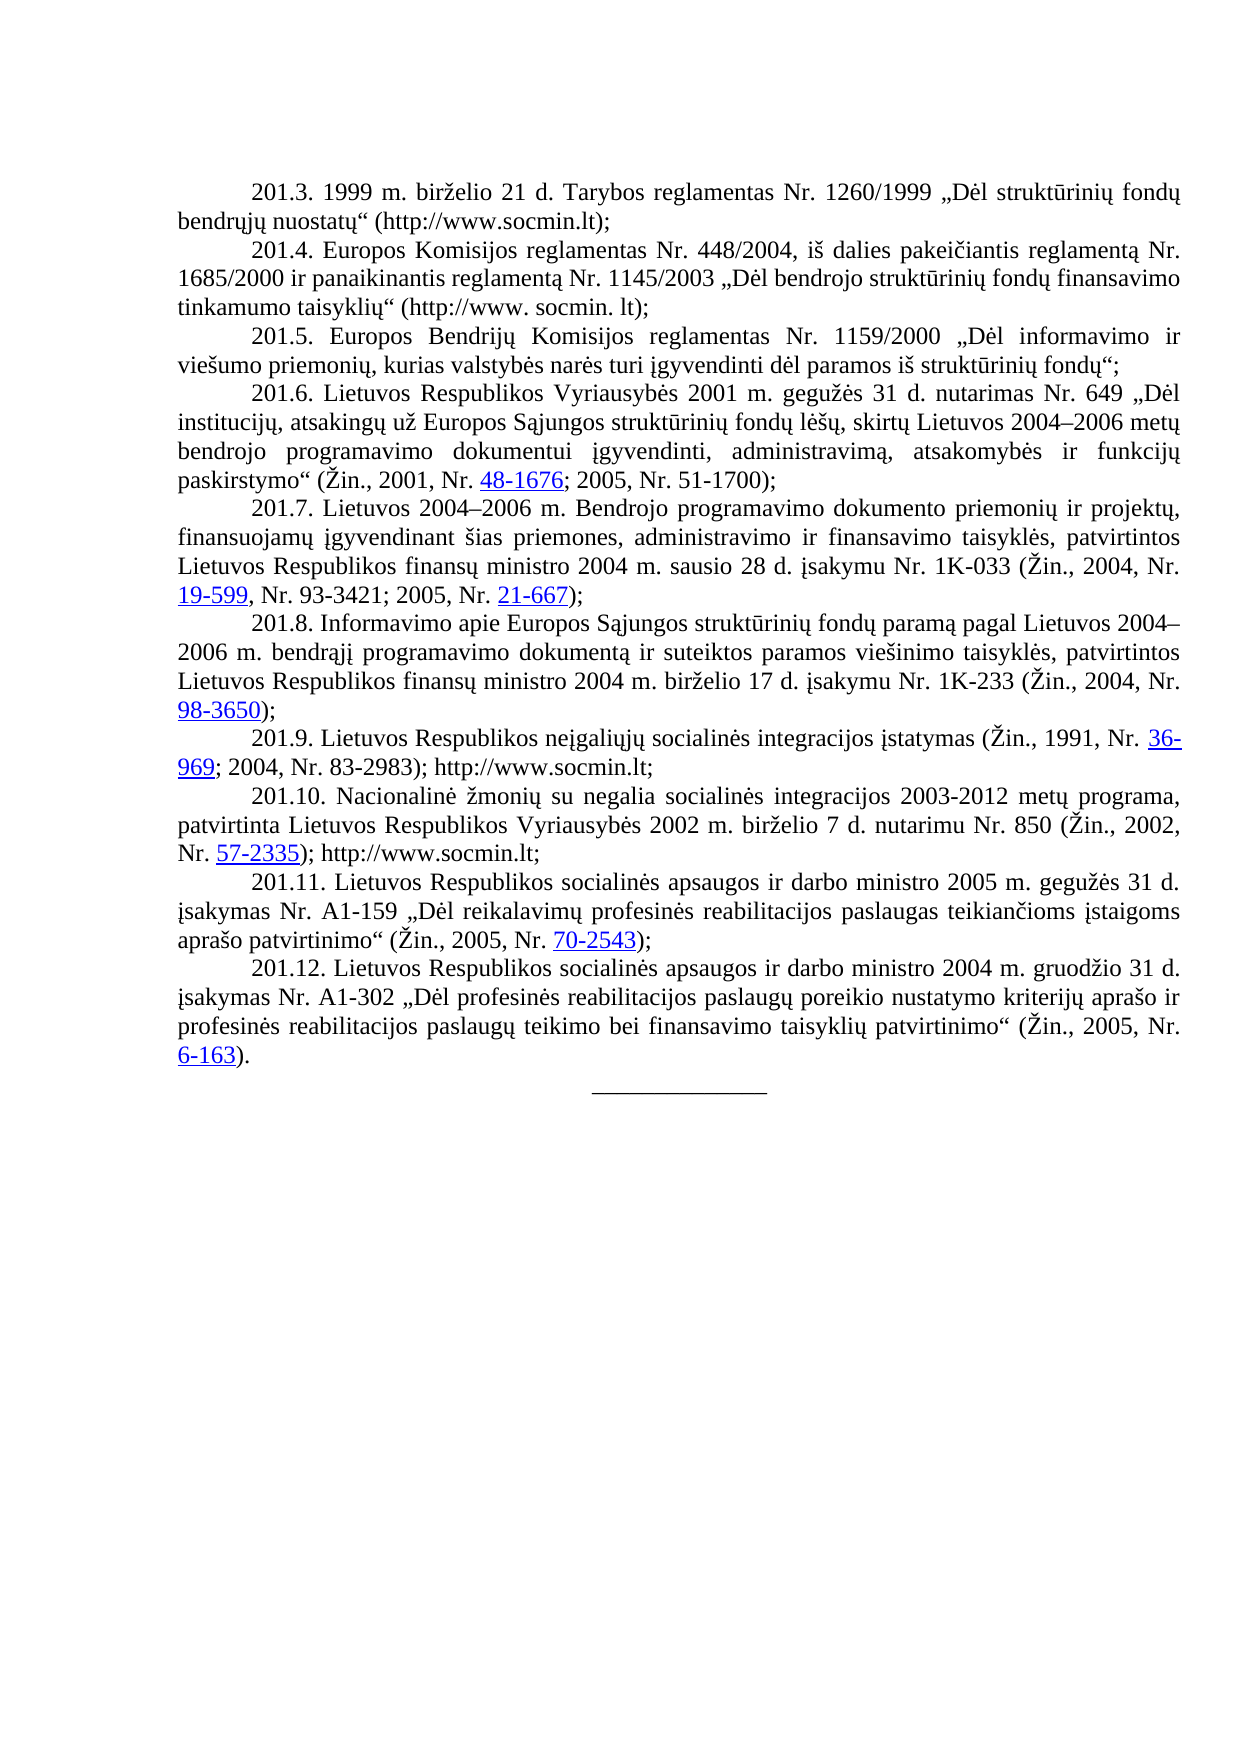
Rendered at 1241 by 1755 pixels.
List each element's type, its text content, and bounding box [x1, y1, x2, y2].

text 201.8. Informavimo apie Europos Sąjungos struktūrinių fondų paramą pagal Lietuvos 2004–2006 m. bendrąjį programavimo dokumentą ir suteiktos paramos viešinimo taisyklės, patvirtintos Lietuvos Respublikos finansų ministro 2004 m. birželio 17 d. įsakymu Nr. 1K-233 (Žin., 2004, Nr. 98-3650); [177, 608, 1181, 723]
text 201.7. Lietuvos 2004–2006 m. Bendrojo programavimo dokumento priemonių ir projektų, finansuojamų įgyvendinant šias priemones, administravimo ir finansavimo taisyklės, patvirtintos Lietuvos Respublikos finansų ministro 2004 m. sausio 28 d. įsakymu Nr. 1K-033 (Žin., 2004, Nr. 19-599, Nr. 93-3421; 2005, Nr. 21-667); [177, 493, 1181, 608]
text 201.10. Nacionalinė žmonių su negalia socialinės integracijos 2003-2012 metų programa, patvirtinta Lietuvos Respublikos Vyriausybės 2002 m. birželio 7 d. nutarimu Nr. 850 (Žin., 2002, Nr. 57-2335); http://www.socmin.lt; [177, 781, 1181, 867]
text 201.6. Lietuvos Respublikos Vyriausybės 2001 m. gegužės 31 d. nutarimas Nr. 649 „Dėl institucijų, atsakingų už Europos Sąjungos struktūrinių fondų lėšų, skirtų Lietuvos 2004–2006 metų bendrojo programavimo dokumentui įgyvendinti, administravimą, atsakomybės ir funkcijų paskirstymo“ (Žin., 2001, Nr. 48-1676; 2005, Nr. 51-1700); [177, 378, 1181, 493]
text 201.3. 1999 m. birželio 21 d. Tarybos reglamentas Nr. 1260/1999 „Dėl struktūrinių fondų bendrųjų nuostatų“ (http://www.socmin.lt); [177, 177, 1181, 235]
text ______________ [177, 1068, 1181, 1097]
text 201.12. Lietuvos Respublikos socialinės apsaugos ir darbo ministro 2004 m. gruodžio 31 d. įsakymas Nr. A1-302 „Dėl profesinės reabilitacijos paslaugų poreikio nustatymo kriterijų aprašo ir profesinės reabilitacijos paslaugų teikimo bei finansavimo taisyklių patvirtinimo“ (Žin., 2005, Nr. 6-163). [177, 953, 1181, 1068]
text 201.4. Europos Komisijos reglamentas Nr. 448/2004, iš dalies pakeičiantis reglamentą Nr. 1685/2000 ir panaikinantis reglamentą Nr. 1145/2003 „Dėl bendrojo struktūrinių fondų finansavimo tinkamumo taisyklių“ (http://www. socmin. lt); [177, 235, 1181, 321]
text 201.9. Lietuvos Respublikos neįgaliųjų socialinės integracijos įstatymas (Žin., 1991, Nr. 36-969; 2004, Nr. 83-2983); http://www.socmin.lt; [177, 723, 1181, 781]
text 201.11. Lietuvos Respublikos socialinės apsaugos ir darbo ministro 2005 m. gegužės 31 d. įsakymas Nr. A1-159 „Dėl reikalavimų profesinės reabilitacijos paslaugas teikiančioms įstaigoms aprašo patvirtinimo“ (Žin., 2005, Nr. 70-2543); [177, 867, 1181, 953]
text 201.5. Europos Bendrijų Komisijos reglamentas Nr. 1159/2000 „Dėl informavimo ir viešumo priemonių, kurias valstybės narės turi įgyvendinti dėl paramos iš struktūrinių fondų“; [177, 321, 1181, 378]
